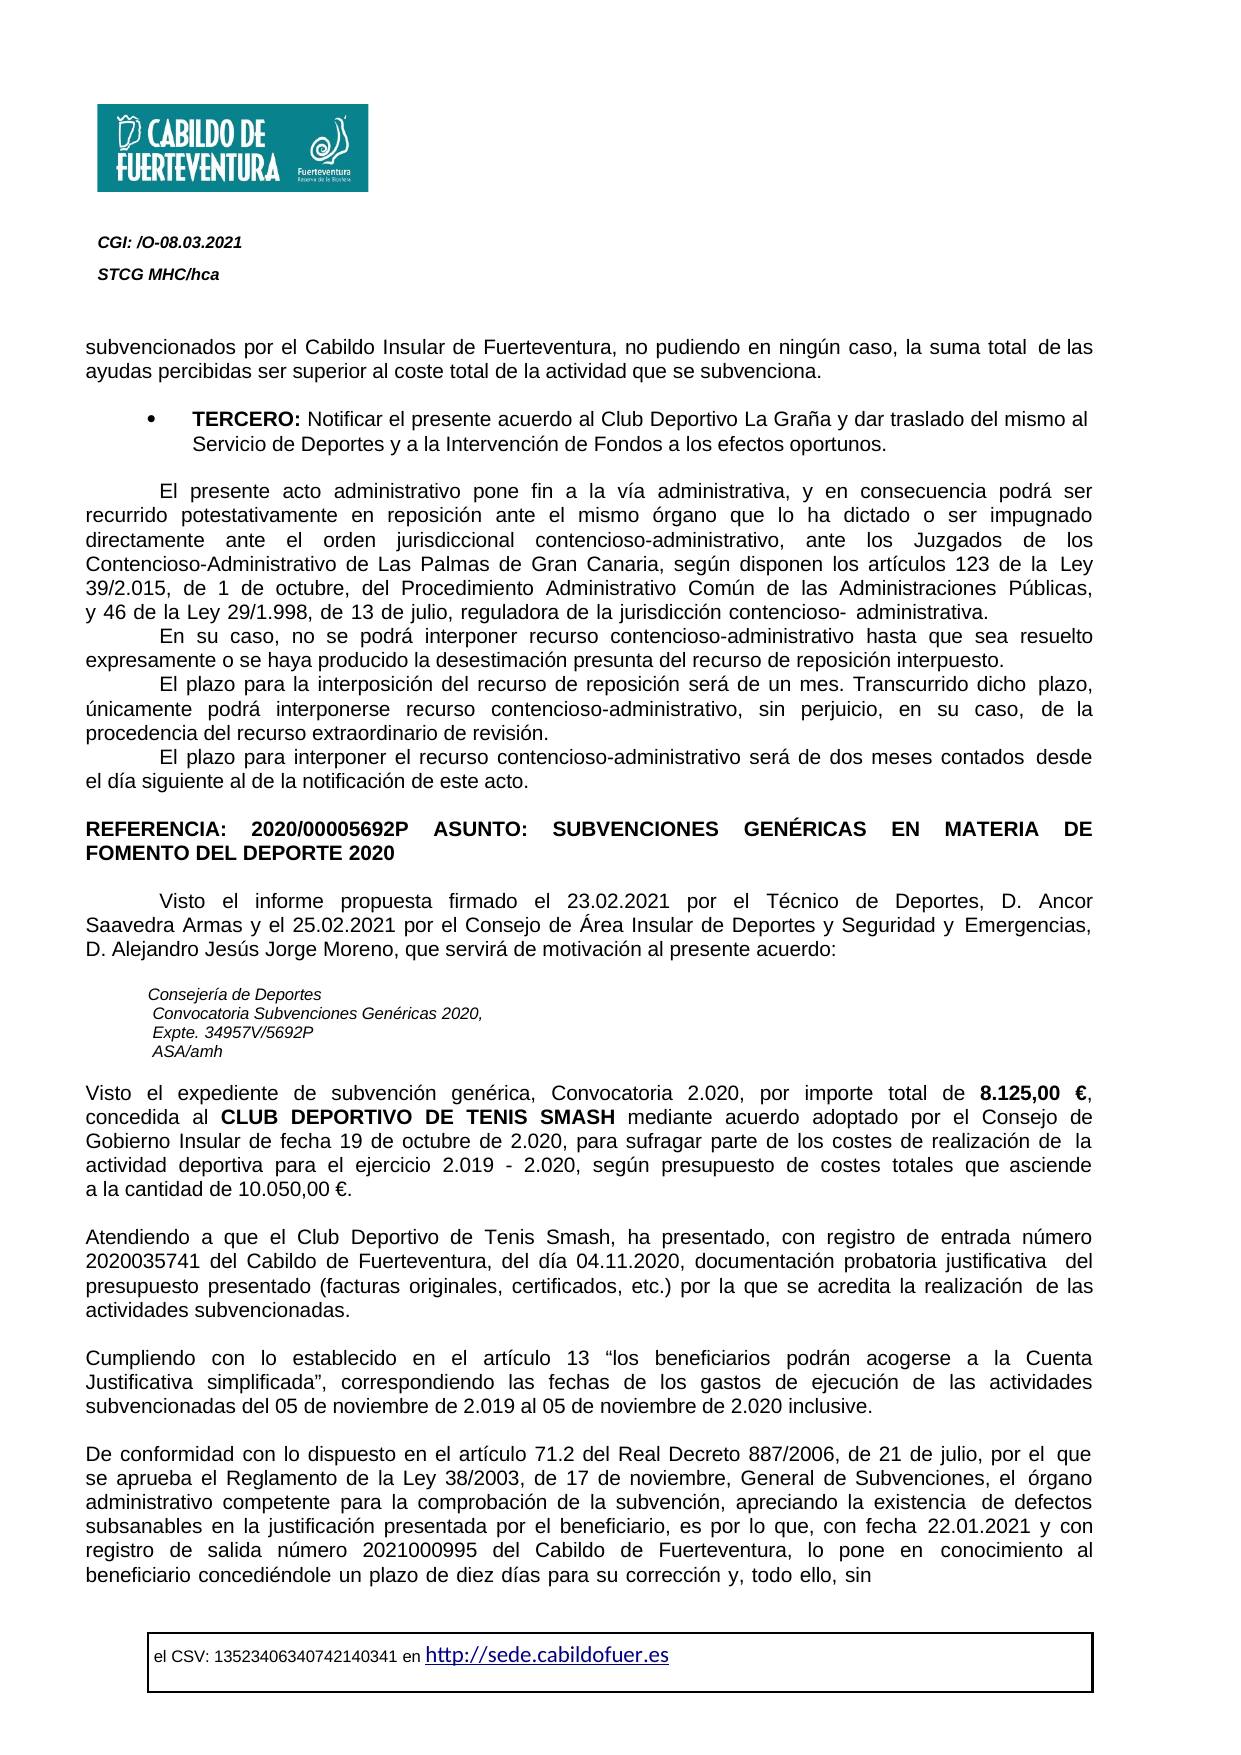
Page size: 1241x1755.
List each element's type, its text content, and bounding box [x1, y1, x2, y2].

text El plazo para la interposición del recurso de reposición será de un mes. Transcurrido dicho plazo, únicamente podrá interponerse recurso contencioso-administrativo, sin perjuicio, en su caso, de la procedencia del recurso extraordinario de revisión. [85, 672, 1093, 744]
text Atendiendo a que el Club Deportivo de Tenis Smash, ha presentado, con registro de entrada número 2020035741 del Cabildo de Fuerteventura, del día 04.11.2020, documentación probatoria justificativa del presupuesto presentado (facturas originales, certificados, etc.) por la que se acredita la realización de las actividades subvencionadas. [85, 1225, 1093, 1322]
text Consejería de Deportes [148, 985, 1107, 1004]
text Visto el informe propuesta firmado el 23.02.2021 por el Técnico de Deportes, D. Ancor Saavedra Armas y el 25.02.2021 por el Consejo de Área Insular de Deportes y Seguridad y Emergencias, D. Alejandro Jesús Jorge Moreno, que servirá de motivación al presente acuerdo: [85, 889, 1093, 961]
text Convocatoria Subvenciones Genéricas 2020, Expte. 34957V/5692P [152, 1004, 493, 1042]
text Cumpliendo con lo establecido en el artículo 13 “los beneficiarios podrán acogerse a la Cuenta Justificativa simplificada”, correspondiendo las fechas de los gastos de ejecución de las actividades subvencionadas del 05 de noviembre de 2.019 al 05 de noviembre de 2.020 inclusive. [85, 1345, 1093, 1418]
text El plazo para interponer el recurso contencioso-administrativo será de dos meses contados desde el día siguiente al de la notificación de este acto. [85, 744, 1093, 793]
text Visto el expediente de subvención genérica, Convocatoria 2.020, por importe total de 8.125,00 €, concedida al CLUB DEPORTIVO DE TENIS SMASH mediante acuerdo adoptado por el Consejo de Gobierno Insular de fecha 19 de octubre de 2.020, para sufragar parte de los costes de realización de la actividad deportiva para el ejercicio 2.019 - 2.020, según presupuesto de costes totales que asciende a la cantidad de 10.050,00 €. [85, 1081, 1093, 1201]
text subvencionados por el Cabildo Insular de Fuerteventura, no pudiendo en ningún caso, la suma total de las ayudas percibidas ser superior al coste total de la actividad que se subvenciona. [85, 335, 1093, 383]
list TERCERO: Notificar el presente acuerdo al Club Deportivo La Graña y dar traslado del mismo al Servicio de Deportes y a la Intervención de Fondos a los efectos oportunos. [148, 407, 1093, 455]
text En su caso, no se podrá interponer recurso contencioso-administrativo hasta que sea resuelto expresamente o se haya producido la desestimación presunta del recurso de reposición interpuesto. [85, 624, 1093, 672]
text El presente acto administrativo pone fin a la vía administrativa, y en consecuencia podrá ser recurrido potestativamente en reposición ante el mismo órgano que lo ha dictado o ser impugnado directamente ante el orden jurisdiccional contencioso-administrativo, ante los Juzgados de los Contencioso-Administrativo de Las Palmas de Gran Canaria, según disponen los artículos 123 de la Ley 39/2.015, de 1 de octubre, del Procedimiento Administrativo Común de las Administraciones Públicas, y 46 de la Ley 29/1.998, de 13 de julio, reguladora de la jurisdicción contencioso- administrativa. [85, 479, 1093, 624]
text De conformidad con lo dispuesto en el artículo 71.2 del Real Decreto 887/2006, de 21 de julio, por el que se aprueba el Reglamento de la Ley 38/2003, de 17 de noviembre, General de Subvenciones, el órgano administrativo competente para la comprobación de la subvención, apreciando la existencia de defectos subsanables en la justificación presentada por el beneficiario, es por lo que, con fecha 22.01.2021 y con registro de salida número 2021000995 del Cabildo de Fuerteventura, lo pone en conocimiento al beneficiario concediéndole un plazo de diez días para su corrección y, todo ello, sin [85, 1442, 1093, 1586]
text ASA/amh [152, 1042, 1107, 1061]
subtitle REFERENCIA: 2020/00005692P ASUNTO: SUBVENCIONES GENÉRICAS EN MATERIA DE FOMENTO DEL DEPORTE 2020 [85, 817, 1093, 865]
